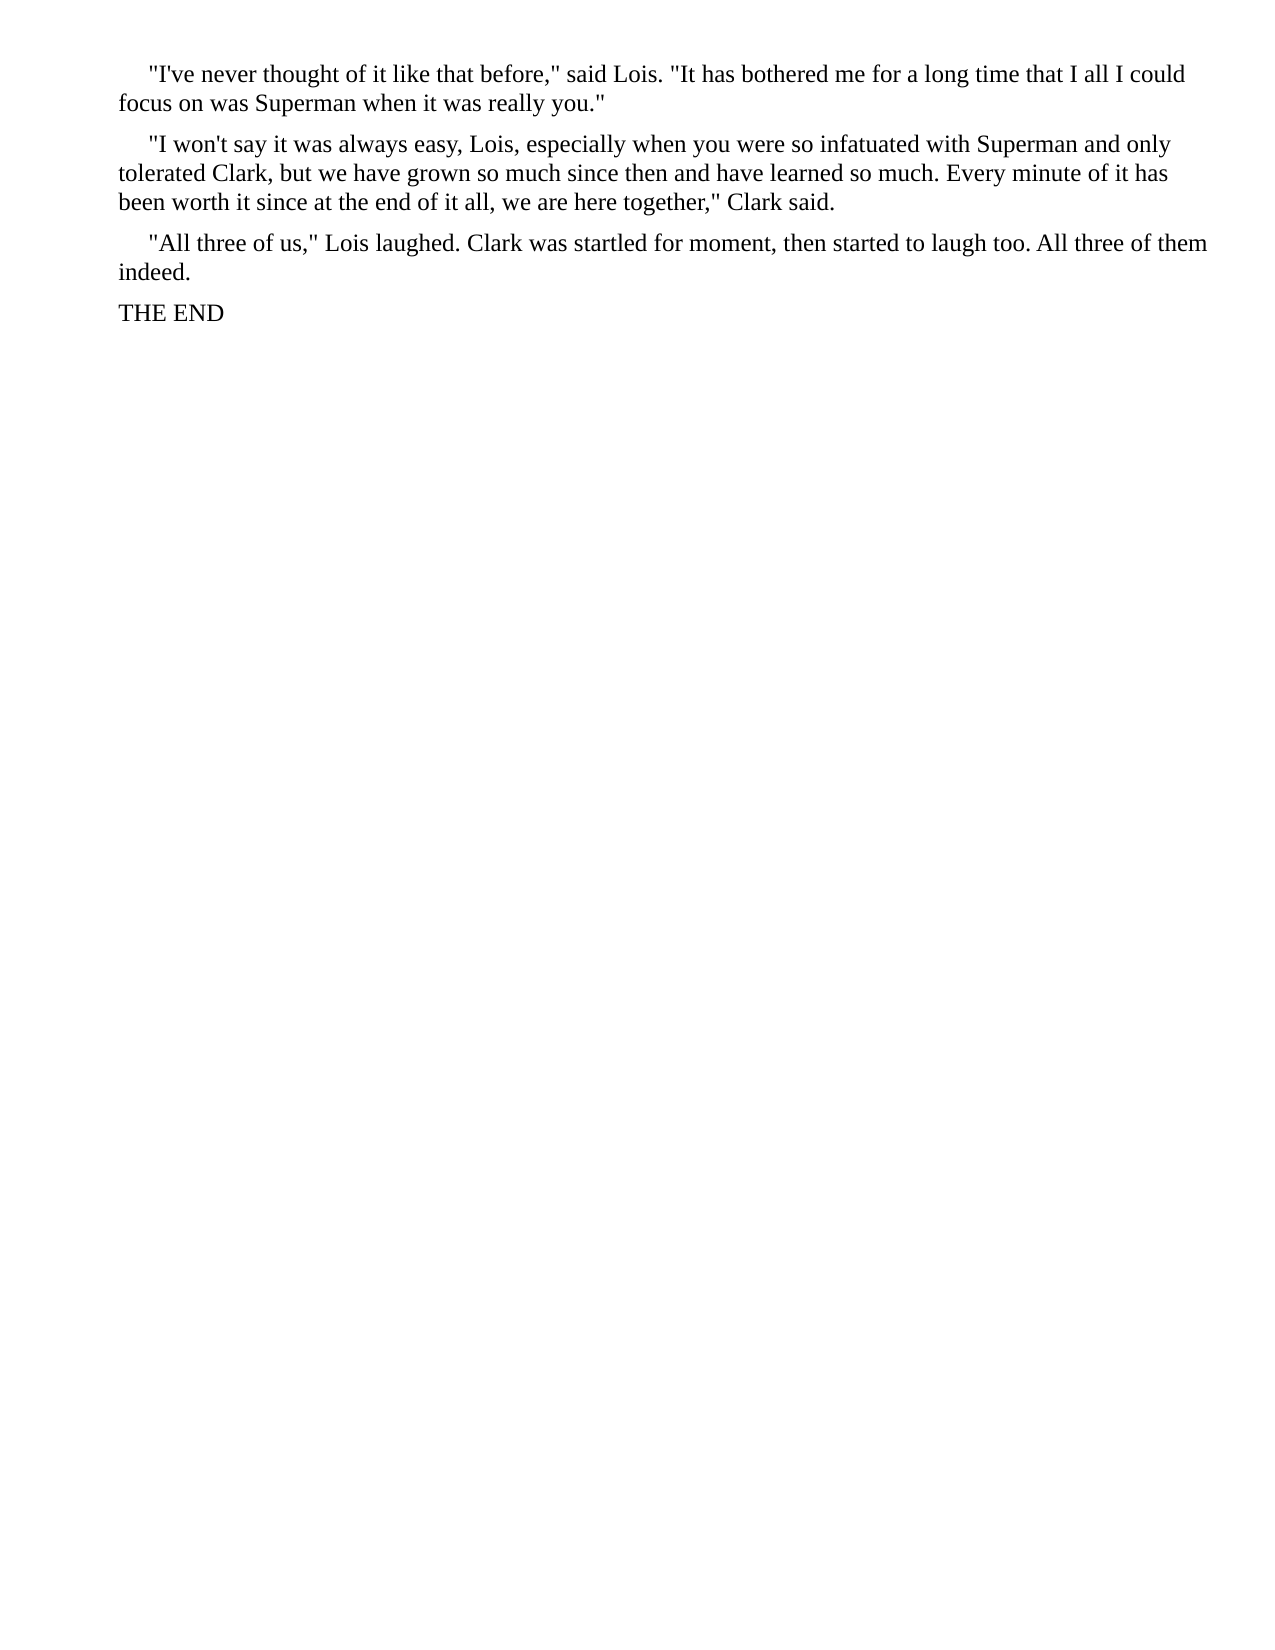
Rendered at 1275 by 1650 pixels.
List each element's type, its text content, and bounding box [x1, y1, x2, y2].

text "I won't say it was always easy, Lois, especially when you were so infatuated with Superman and only tolerated Clark, but we have grown so much since then and have learned so much. Every minute of it has been worth it since at the end of it all, we are here together," Clark said. [118, 129, 1216, 215]
text THE END [118, 298, 1216, 327]
text "All three of us," Lois laughed. Clark was startled for moment, then started to laugh too. All three of them indeed. [118, 228, 1216, 285]
text "I've never thought of it like that before," said Lois. "It has bothered me for a long time that I all I could focus on was Superman when it was really you." [118, 59, 1216, 117]
